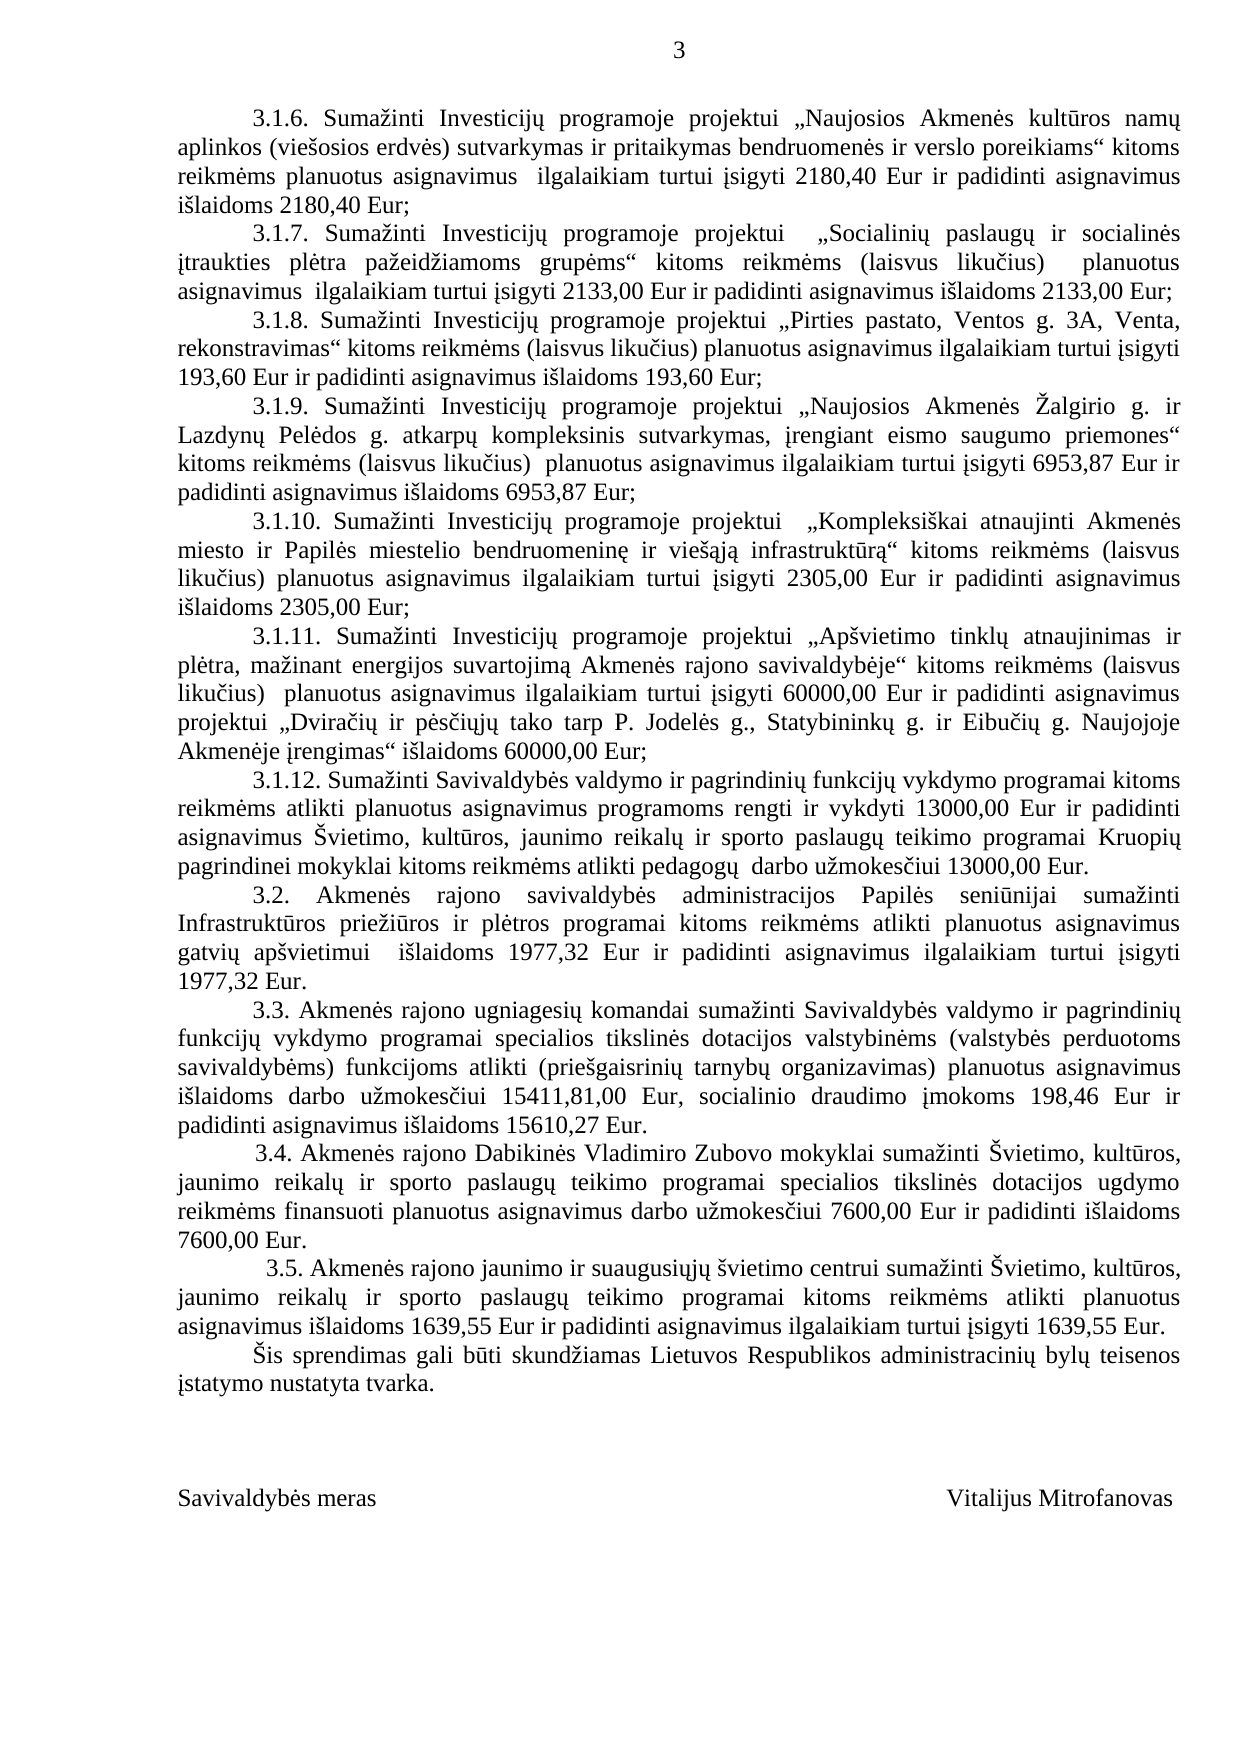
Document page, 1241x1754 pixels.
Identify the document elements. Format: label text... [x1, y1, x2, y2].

text Savivaldybės meras Vitalijus Mitrofanovas [177, 1483, 1181, 1512]
text 3.3. Akmenės rajono ugniagesių komandai sumažinti Savivaldybės valdymo ir pagrindinių funkcijų vykdymo programai specialios tikslinės dotacijos valstybinėms (valstybės perduotoms savivaldybėms) funkcijoms atlikti (priešgaisrinių tarnybų organizavimas) planuotus asignavimus išlaidoms darbo užmokesčiui 15411,81,00 Eur, socialinio draudimo įmokoms 198,46 Eur ir padidinti asignavimus išlaidoms 15610,27 Eur. [177, 995, 1181, 1138]
text 3.1.10. Sumažinti Investicijų programoje projektui „Kompleksiškai atnaujinti Akmenės miesto ir Papilės miestelio bendruomeninę ir viešąją infrastruktūrą“ kitoms reikmėms (laisvus likučius) planuotus asignavimus ilgalaikiam turtui įsigyti 2305,00 Eur ir padidinti asignavimus išlaidoms 2305,00 Eur; [177, 506, 1181, 621]
text 3.1.9. Sumažinti Investicijų programoje projektui „Naujosios Akmenės Žalgirio g. ir Lazdynų Pelėdos g. atkarpų kompleksinis sutvarkymas, įrengiant eismo saugumo priemones“ kitoms reikmėms (laisvus likučius) planuotus asignavimus ilgalaikiam turtui įsigyti 6953,87 Eur ir padidinti asignavimus išlaidoms 6953,87 Eur; [177, 391, 1181, 506]
text 3.1.7. Sumažinti Investicijų programoje projektui „Socialinių paslaugų ir socialinės įtraukties plėtra pažeidžiamoms grupėms“ kitoms reikmėms (laisvus likučius) planuotus asignavimus ilgalaikiam turtui įsigyti 2133,00 Eur ir padidinti asignavimus išlaidoms 2133,00 Eur; [177, 218, 1181, 305]
text 3.1.12. Sumažinti Savivaldybės valdymo ir pagrindinių funkcijų vykdymo programai kitoms reikmėms atlikti planuotus asignavimus programoms rengti ir vykdyti 13000,00 Eur ir padidinti asignavimus Švietimo, kultūros, jaunimo reikalų ir sporto paslaugų teikimo programai Kruopių pagrindinei mokyklai kitoms reikmėms atlikti pedagogų darbo užmokesčiui 13000,00 Eur. [177, 765, 1181, 880]
text 3.1.8. Sumažinti Investicijų programoje projektui „Pirties pastato, Ventos g. 3A, Venta, rekonstravimas“ kitoms reikmėms (laisvus likučius) planuotus asignavimus ilgalaikiam turtui įsigyti 193,60 Eur ir padidinti asignavimus išlaidoms 193,60 Eur; [177, 305, 1181, 391]
text Šis sprendimas gali būti skundžiamas Lietuvos Respublikos administracinių bylų teisenos įstatymo nustatyta tvarka. [177, 1340, 1181, 1397]
text 3.1.6. Sumažinti Investicijų programoje projektui „Naujosios Akmenės kultūros namų aplinkos (viešosios erdvės) sutvarkymas ir pritaikymas bendruomenės ir verslo poreikiams“ kitoms reikmėms planuotus asignavimus ilgalaikiam turtui įsigyti 2180,40 Eur ir padidinti asignavimus išlaidoms 2180,40 Eur; [177, 103, 1181, 218]
text 3.2. Akmenės rajono savivaldybės administracijos Papilės seniūnijai sumažinti Infrastruktūros priežiūros ir plėtros programai kitoms reikmėms atlikti planuotus asignavimus gatvių apšvietimui išlaidoms 1977,32 Eur ir padidinti asignavimus ilgalaikiam turtui įsigyti 1977,32 Eur. [177, 880, 1181, 995]
text 3.1.11. Sumažinti Investicijų programoje projektui „Apšvietimo tinklų atnaujinimas ir plėtra, mažinant energijos suvartojimą Akmenės rajono savivaldybėje“ kitoms reikmėms (laisvus likučius) planuotus asignavimus ilgalaikiam turtui įsigyti 60000,00 Eur ir padidinti asignavimus projektui „Dviračių ir pėsčiųjų tako tarp P. Jodelės g., Statybininkų g. ir Eibučių g. Naujojoje Akmenėje įrengimas“ išlaidoms 60000,00 Eur; [177, 621, 1181, 765]
text 3.4. Akmenės rajono Dabikinės Vladimiro Zubovo mokyklai sumažinti Švietimo, kultūros, jaunimo reikalų ir sporto paslaugų teikimo programai specialios tikslinės dotacijos ugdymo reikmėms finansuoti planuotus asignavimus darbo užmokesčiui 7600,00 Eur ir padidinti išlaidoms 7600,00 Eur. [177, 1138, 1181, 1253]
text 3.5. Akmenės rajono jaunimo ir suaugusiųjų švietimo centrui sumažinti Švietimo, kultūros, jaunimo reikalų ir sporto paslaugų teikimo programai kitoms reikmėms atlikti planuotus asignavimus išlaidoms 1639,55 Eur ir padidinti asignavimus ilgalaikiam turtui įsigyti 1639,55 Eur. [177, 1253, 1181, 1340]
